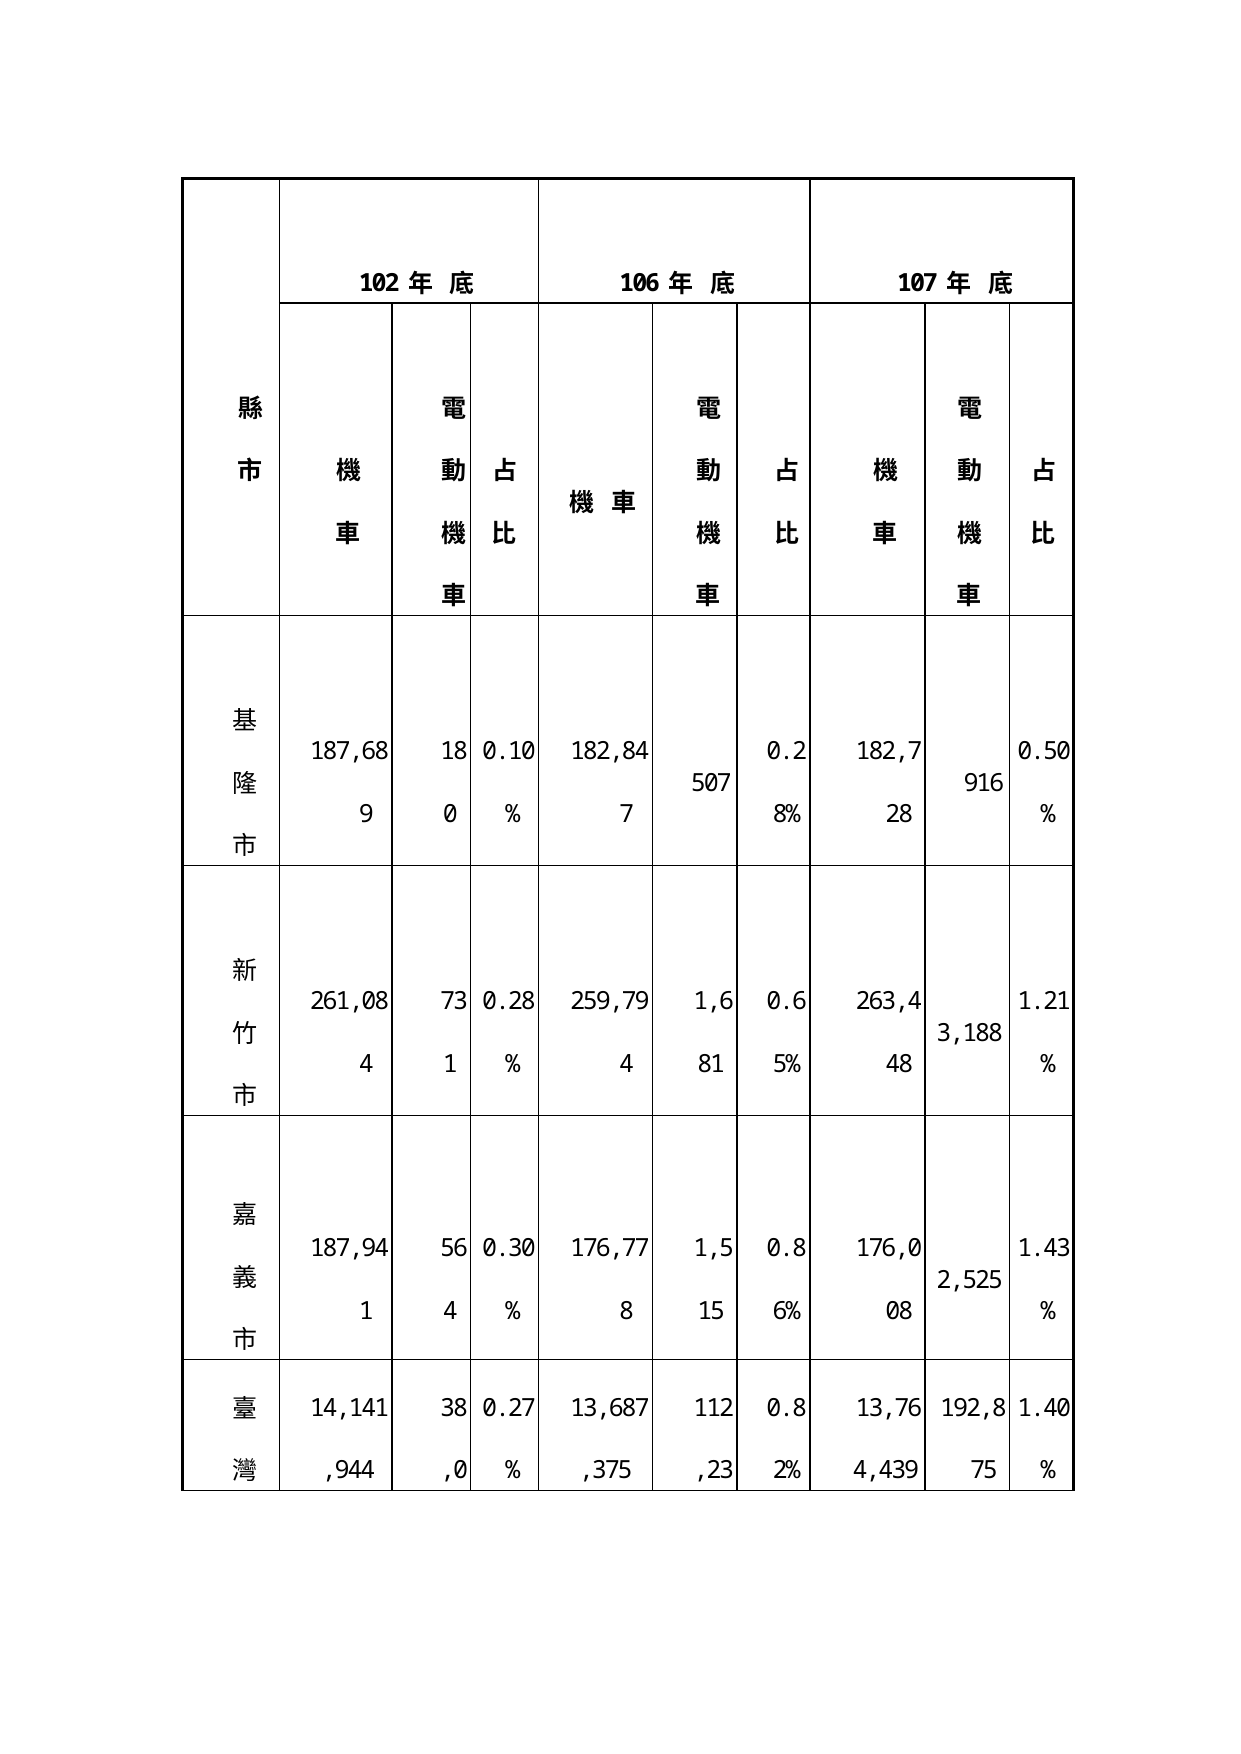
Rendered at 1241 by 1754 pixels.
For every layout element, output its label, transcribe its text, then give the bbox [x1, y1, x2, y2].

table_cell 14,141,944 [280, 1360, 391, 1490]
table_cell 180 [393, 616, 470, 865]
table_cell 187,689 [280, 616, 391, 865]
table_cell 182,728 [811, 616, 924, 865]
table_cell 0.82% [738, 1360, 809, 1490]
table_header 縣市 [184, 180, 279, 615]
table_cell 電動機車 [926, 304, 1009, 615]
table_cell 0.65% [738, 866, 809, 1115]
table_cell 0.86% [738, 1116, 809, 1359]
table_cell 13,764,439 [811, 1360, 924, 1490]
table_cell 機車 [811, 304, 924, 615]
table_cell 263,448 [811, 866, 924, 1115]
table_cell 0.28% [738, 616, 809, 865]
table_cell 機車 [280, 304, 391, 615]
table_cell 564 [393, 1116, 470, 1359]
table_cell 臺灣 [184, 1360, 279, 1490]
table_cell 3,188 [926, 866, 1009, 1115]
table_cell 182,847 [539, 616, 652, 865]
table_cell 176,008 [811, 1116, 924, 1359]
table_cell 112,23 [653, 1360, 736, 1490]
table_cell 1,515 [653, 1116, 736, 1359]
table_cell 機車 [539, 304, 652, 615]
table_cell 38,0 [393, 1360, 470, 1490]
table_cell 0.27% [471, 1360, 538, 1490]
table_cell 176,778 [539, 1116, 652, 1359]
table_cell 187,941 [280, 1116, 391, 1359]
table_cell 0.10% [471, 616, 538, 865]
table_cell 電動機車 [653, 304, 736, 615]
table_cell 新竹市 [184, 866, 279, 1115]
table_cell 占比 [738, 304, 809, 615]
table_cell 13,687,375 [539, 1360, 652, 1490]
table_cell 電動機車 [393, 304, 470, 615]
table_cell 占比 [1010, 304, 1072, 615]
table_cell 261,084 [280, 866, 391, 1115]
table_cell 1.40% [1010, 1360, 1072, 1490]
table_cell 259,794 [539, 866, 652, 1115]
table_header 106年底 [539, 180, 809, 302]
table_header 107年底 [811, 180, 1072, 302]
table_cell 1,681 [653, 866, 736, 1115]
table_cell 0.30% [471, 1116, 538, 1359]
table_cell 0.28% [471, 866, 538, 1115]
table_cell 基隆市 [184, 616, 279, 865]
table_cell 嘉義市 [184, 1116, 279, 1359]
table_cell 0.50% [1010, 616, 1072, 865]
table_cell 1.43% [1010, 1116, 1072, 1359]
table_header 102年底 [280, 180, 538, 302]
table_cell 192,875 [926, 1360, 1009, 1490]
table_cell 731 [393, 866, 470, 1115]
table_cell 507 [653, 616, 736, 865]
table_cell 占比 [471, 304, 538, 615]
table_cell 2,525 [926, 1116, 1009, 1359]
table_cell 916 [926, 616, 1009, 865]
table_cell 1.21% [1010, 866, 1072, 1115]
